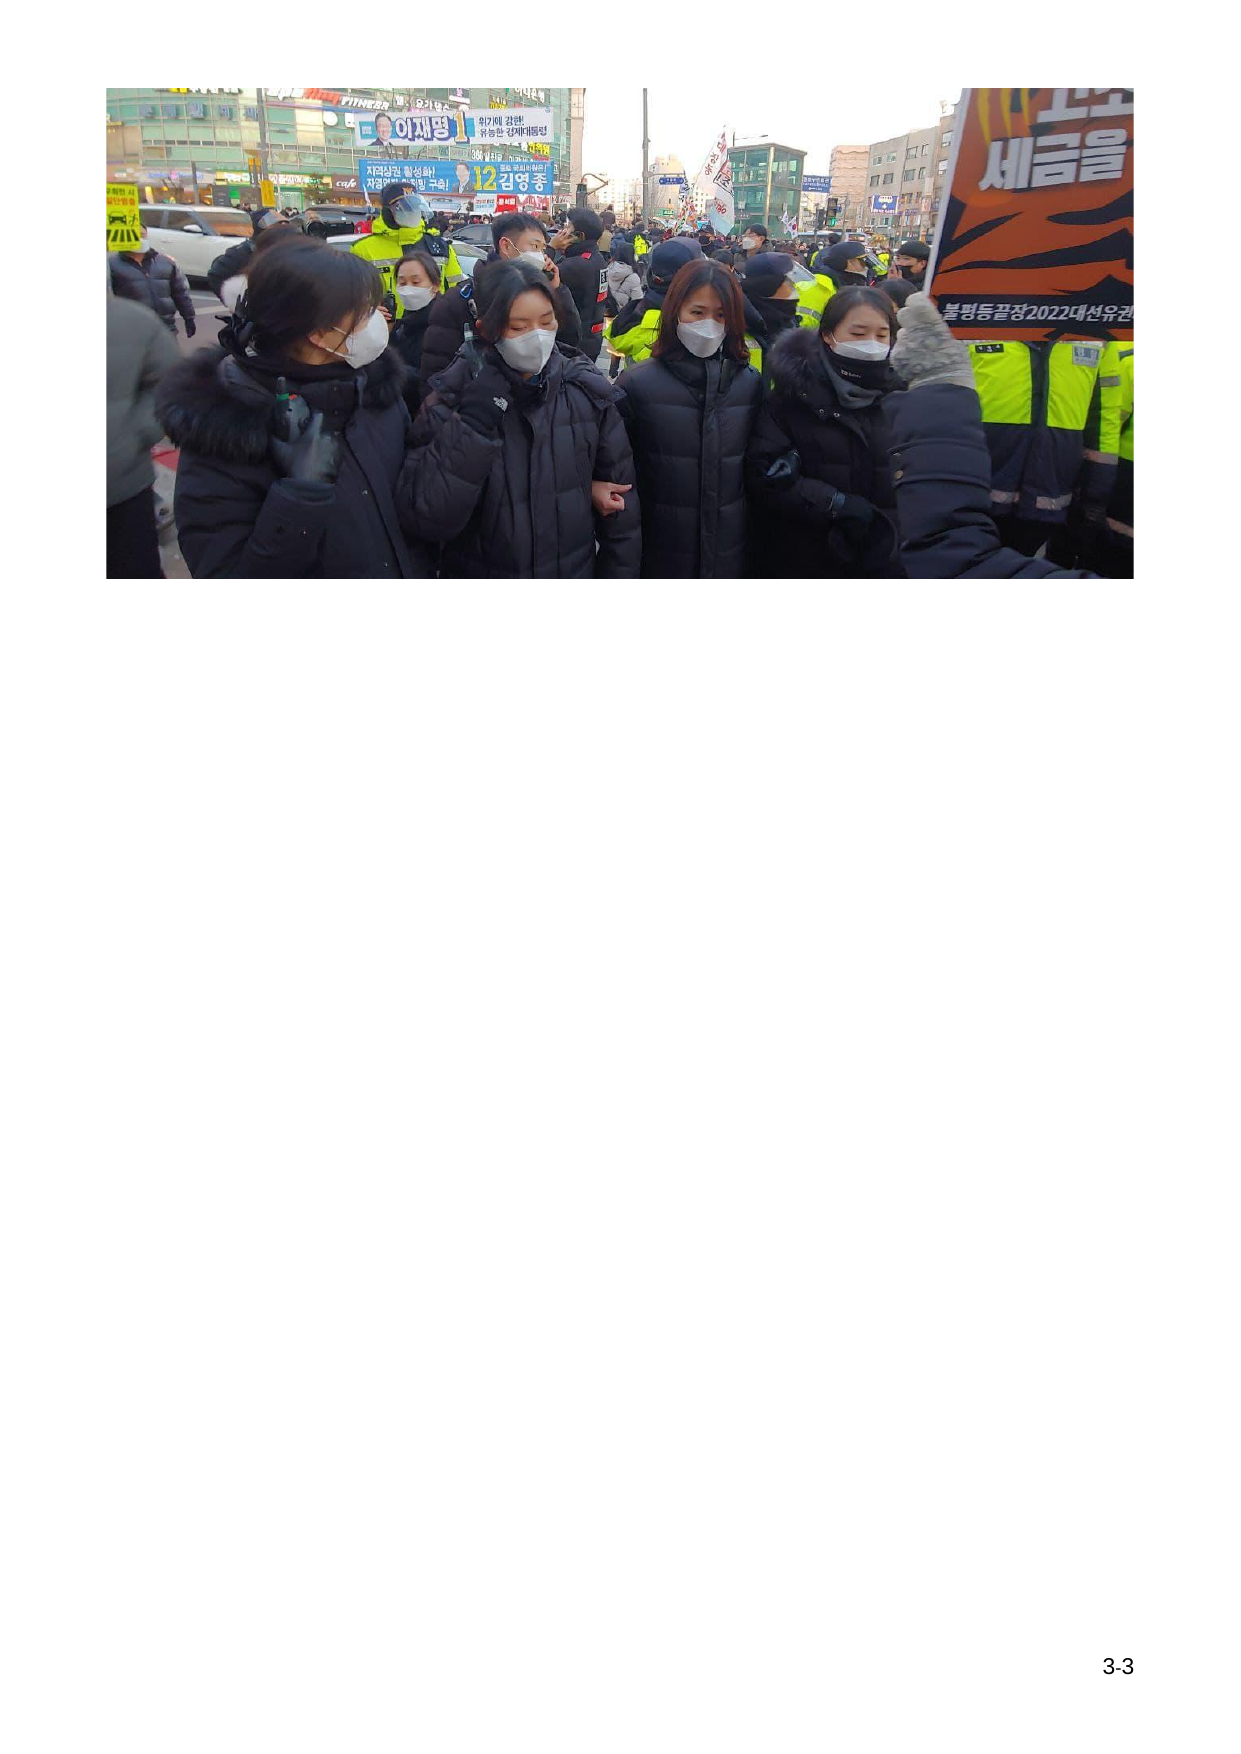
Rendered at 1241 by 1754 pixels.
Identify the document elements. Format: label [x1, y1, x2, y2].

picture [106, 88, 1134, 579]
